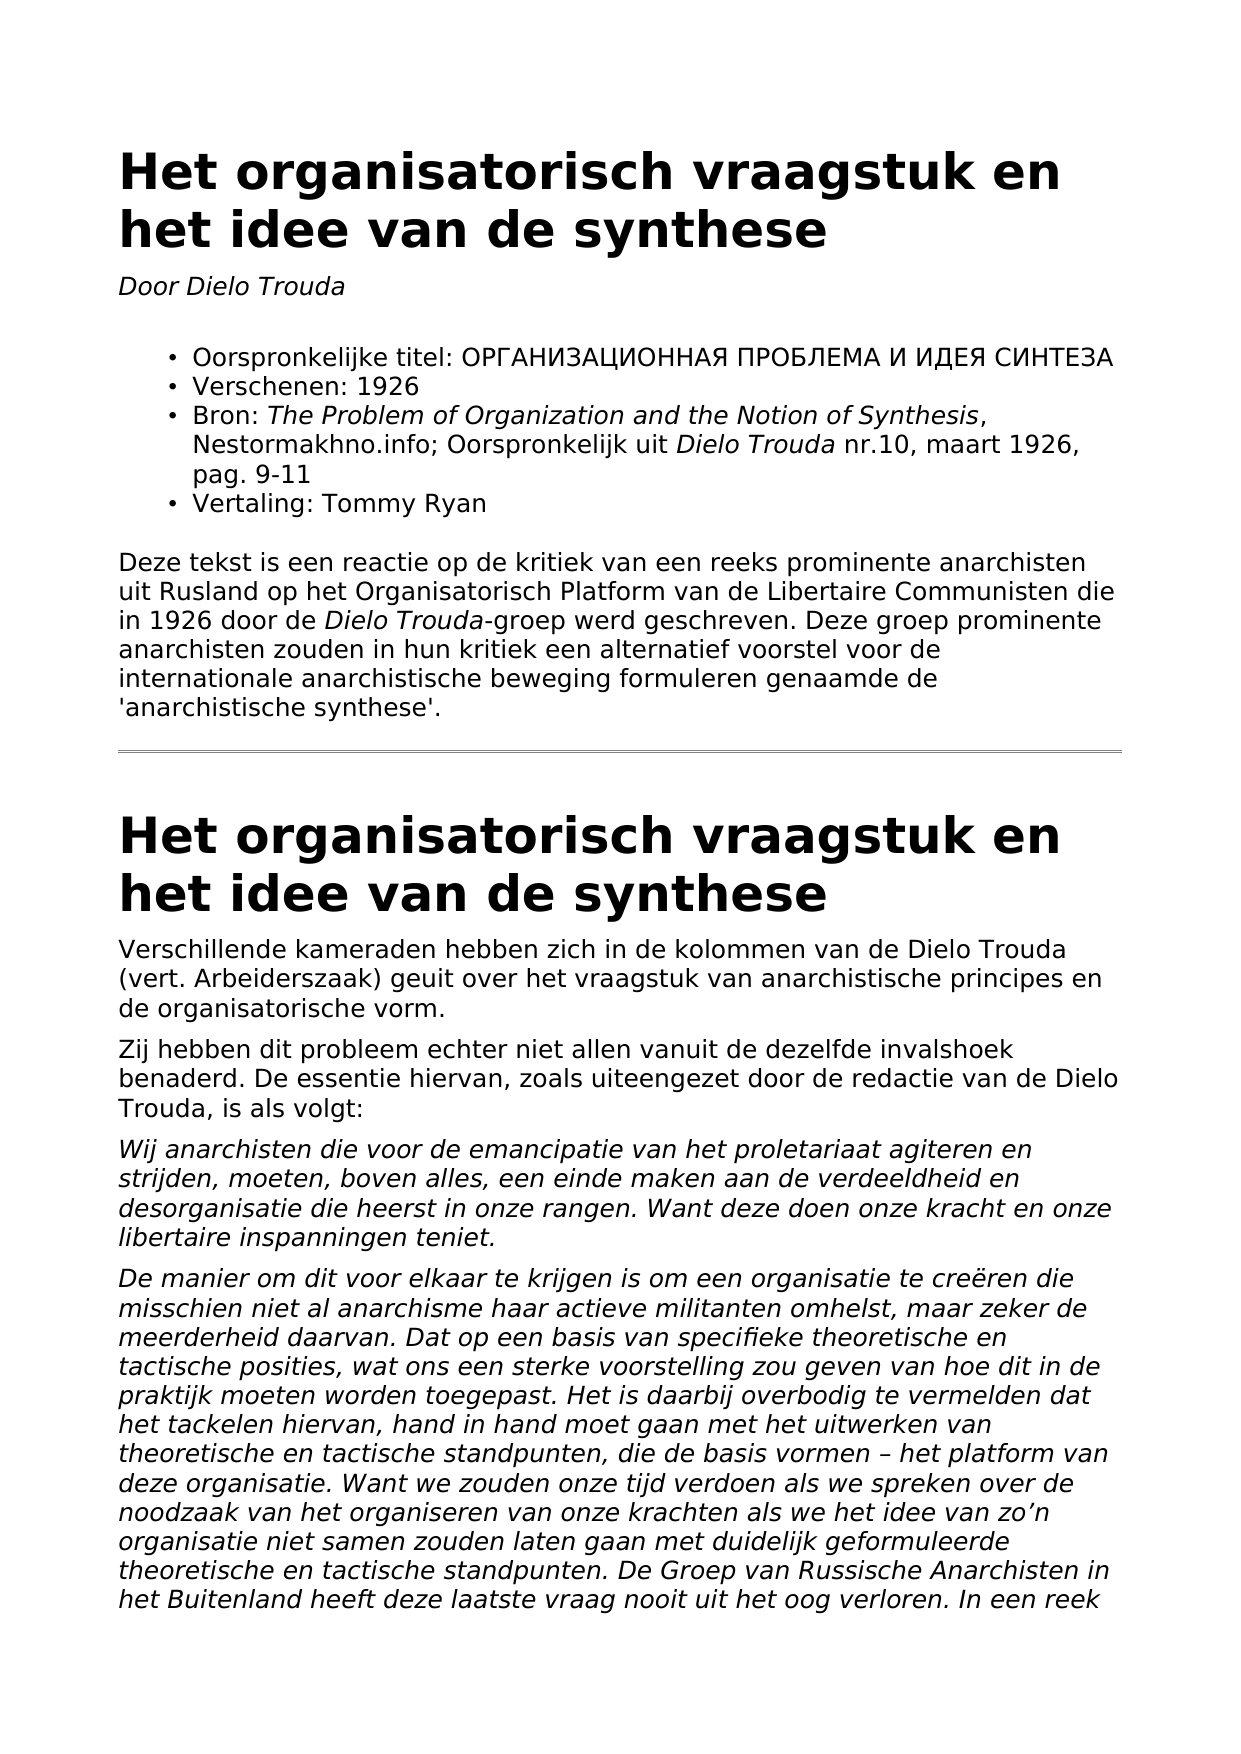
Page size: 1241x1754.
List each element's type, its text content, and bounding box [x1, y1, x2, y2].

text Door Dielo Trouda [118, 272, 1122, 301]
text Zij hebben dit probleem echter niet allen vanuit de dezelfde invalshoek benaderd. De essentie hiervan, zoals uiteengezet door de redactie van de Dielo Trouda, is als volgt: [118, 1036, 1122, 1123]
text Verschillende kameraden hebben zich in de kolommen van de Dielo Trouda (vert. Arbeiderszaak) geuit over het vraagstuk van anarchistische principes en de organisatorische vorm. [118, 936, 1122, 1023]
list Bron: The Problem of Organization and the Notion of Synthesis, Nestormakhno.info; Oorspronkelijk uit Dielo Trouda nr.10, maart 1926, pag. 9-11 [177, 402, 1122, 489]
list Oorspronkelijke titel: ОРГАНИЗАЦИОННАЯ ПРОБЛЕМА И ИДЕЯ СИНТЕЗА [177, 343, 1122, 372]
subtitle Het organisatorisch vraagstuk en het idee van de synthese [118, 143, 1122, 259]
list Vertaling: Tommy Ryan [177, 489, 1122, 518]
subtitle Het organisatorisch vraagstuk en het idee van de synthese [118, 807, 1122, 923]
list Verschenen: 1926 [177, 372, 1122, 402]
text Wij anarchisten die voor de emancipatie van het proletariaat agiteren en strijden, moeten, boven alles, een einde maken aan de verdeeldheid en desorganisatie die heerst in onze rangen. Want deze doen onze kracht en onze libertaire inspanningen teniet. [118, 1136, 1122, 1252]
text De manier om dit voor elkaar te krijgen is om een organisatie te creëren die misschien niet al anarchisme haar actieve militanten omhelst, maar zeker de meerderheid daarvan. Dat op een basis van specifieke theoretische en tactische posities, wat ons een sterke voorstelling zou geven van hoe dit in de praktijk moeten worden toegepast. Het is daarbij overbodig te vermelden dat het tackelen hiervan, hand in hand moet gaan met het uitwerken van theoretische en tactische standpunten, die de basis vormen – het platform van deze organisatie. Want we zouden onze tijd verdoen als we spreken over de noodzaak van het organiseren van onze krachten als we het idee van zo’n organisatie niet samen zouden laten gaan met duidelijk geformuleerde theoretische en tactische standpunten. De Groep van Russische Anarchisten in het Buitenland heeft deze laatste vraag nooit uit het oog verloren. In een reek [118, 1265, 1122, 1615]
text Deze tekst is een reactie op de kritiek van een reeks prominente anarchisten uit Rusland op het Organisatorisch Platform van de Libertaire Communisten die in 1926 door de Dielo Trouda-groep werd geschreven. Deze groep prominente anarchisten zouden in hun kritiek een alternatief voorstel voor de internationale anarchistische beweging formuleren genaamde de 'anarchistische synthese'. [118, 548, 1122, 723]
